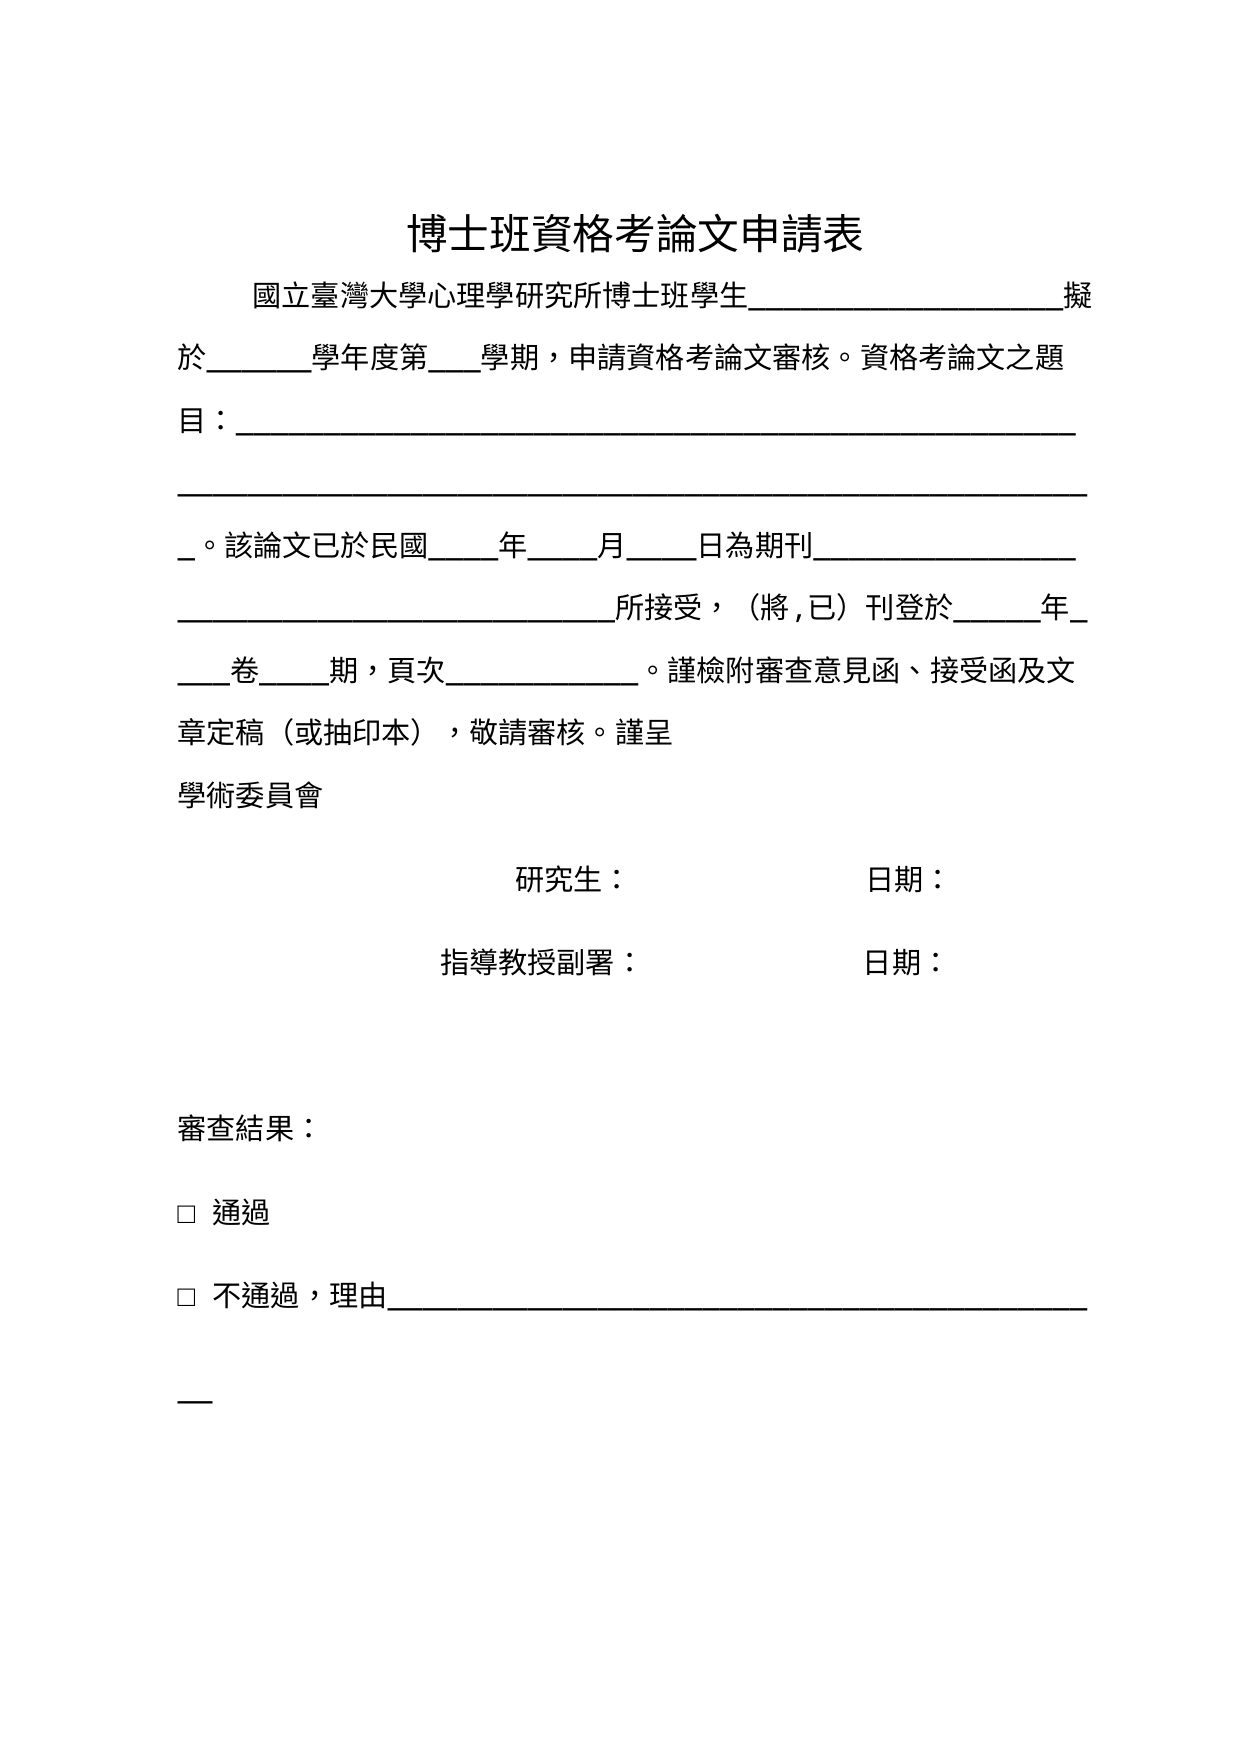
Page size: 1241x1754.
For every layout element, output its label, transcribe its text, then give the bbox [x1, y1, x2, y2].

text 學術委員會 [177, 752, 1093, 814]
text □ 通過 [177, 1169, 1093, 1231]
text □ 不通過，理由__________________________________________ [177, 1252, 1093, 1409]
text 研究生： 日期： [515, 836, 1093, 898]
text 指導教授副署： 日期： [440, 919, 1093, 982]
text 博士班資格考論文申請表 [177, 189, 1093, 252]
text 國立臺灣大學心理學研究所博士班學生__________________擬於______學年度第___學期，申請資格考論文審核。資格考論文之題目：_____________________________________________________________________________________________________。該論文已於民國____年____月____日為期刊________________________________________所接受，（將,已）刊登於_____年____卷____期，頁次___________。謹檢附審查意見函、接受函及文章定稿（或抽印本），敬請審核。謹呈 [177, 252, 1093, 752]
text 審查結果： [177, 1085, 1093, 1148]
